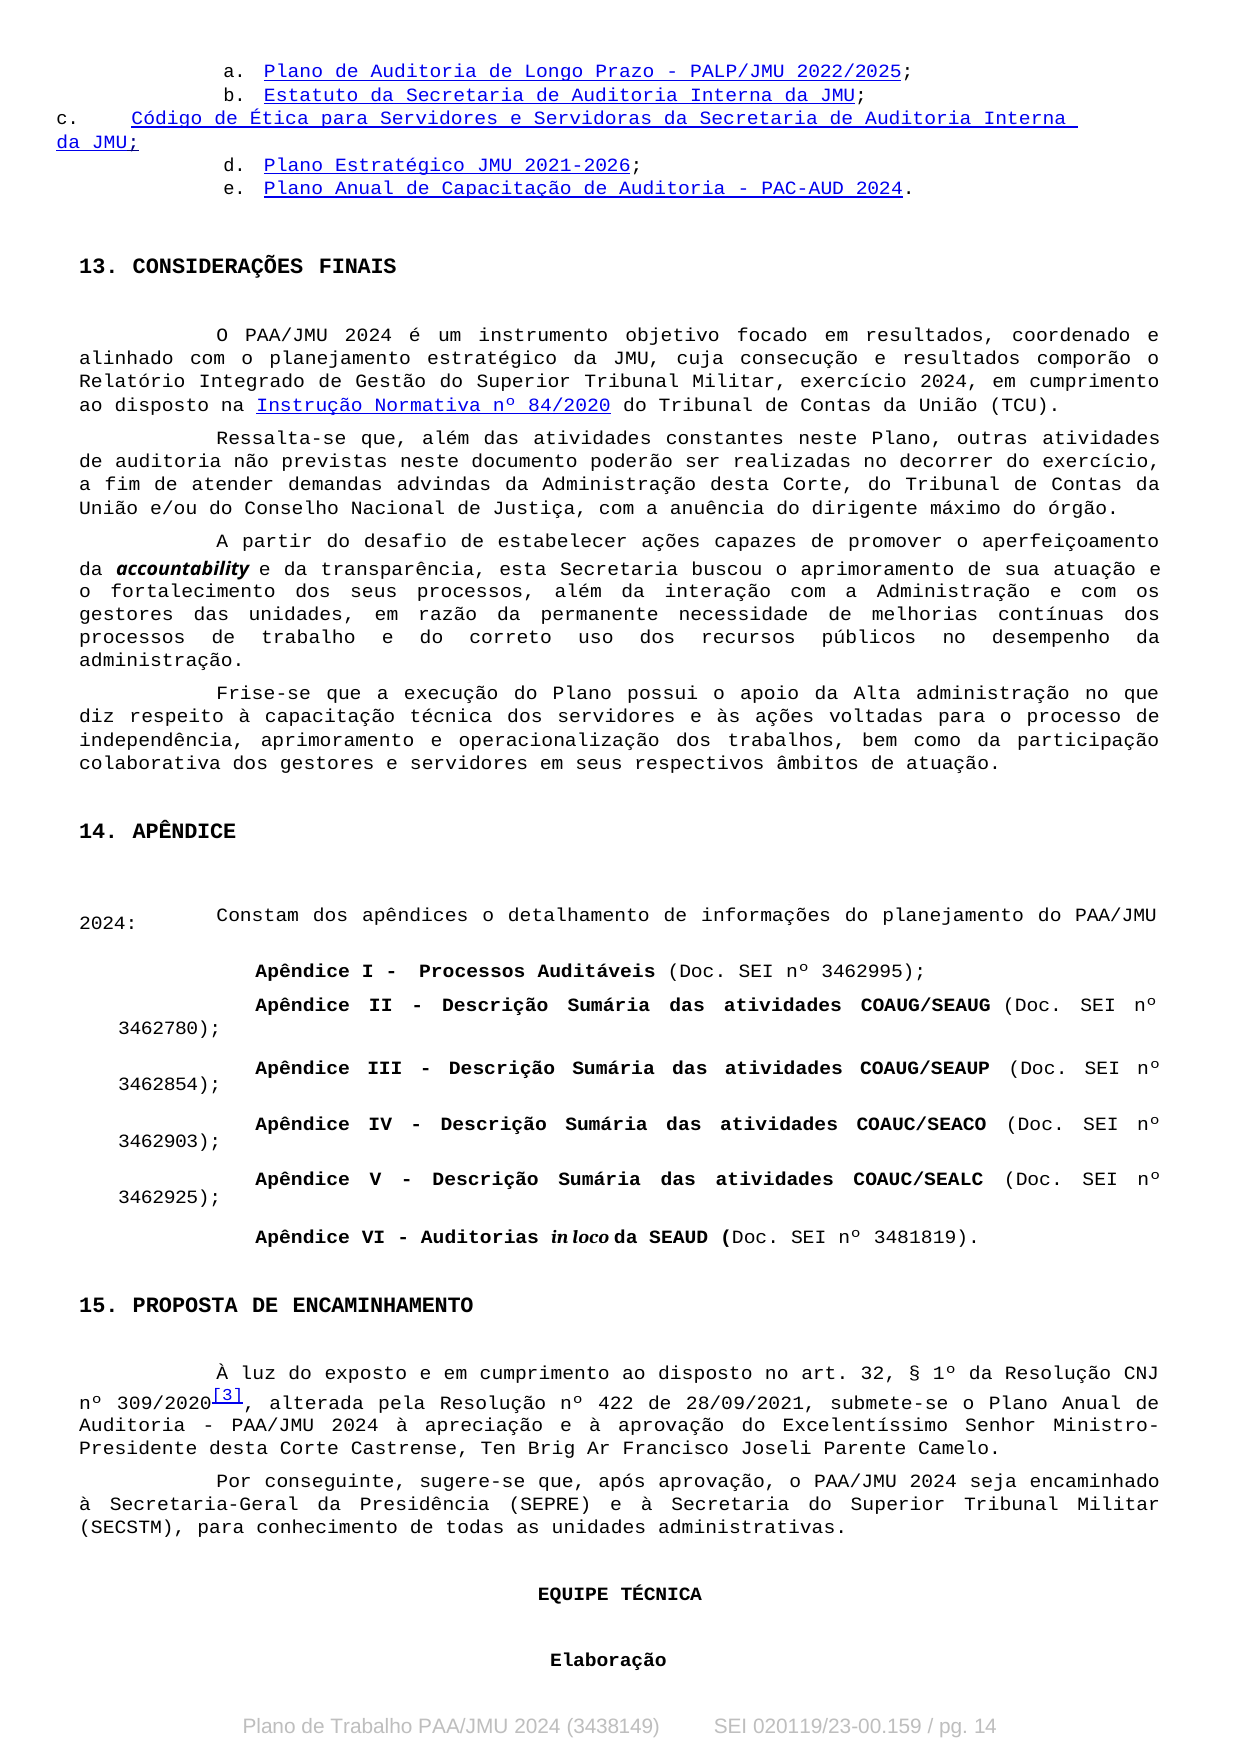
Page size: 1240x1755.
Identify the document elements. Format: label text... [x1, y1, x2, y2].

text Ressalta-se que, além das atividades constantes neste Plano, outras atividades de auditoria não previstas neste documento poderão ser realizadas no decorrer do exercício, a fim de atender demandas advindas da Administração desta Corte, do Tribunal de Contas da União e/ou do Conselho Nacional de Justiça, com a anuência do dirigente máximo do órgão. [79, 428, 1161, 520]
text 2024: [79, 914, 142, 935]
text Constam dos apêndices o detalhamento de informações do planejamento do PAA/JMU [216, 905, 1192, 927]
list Estatuto da Secretaria de Auditoria Interna da JMU; [223, 86, 1192, 107]
list Plano Anual de Capacitação de Auditoria - PAC-AUD 2024. [223, 179, 1192, 200]
subtitle Apêndice II - Descrição Sumária das atividades COAUG/SEAUG (Doc. SEI nº [255, 995, 1192, 1016]
subtitle Elaboração [56, 1651, 1160, 1672]
text A partir do desafio de estabelecer ações capazes de promover o aperfeiçoamento da accountability e da transparência, esta Secretaria buscou o aprimoramento de sua atuação e o fortalecimento dos seus processos, além da interação com a Administração e com os gestores das unidades, em razão da permanente necessidade de melhorias contínuas dos processos de trabalho e do correto uso dos recursos públicos no desempenho da administração. [79, 532, 1161, 672]
text À luz do exposto e em cumprimento ao disposto no art. 32, § 1º da Resolução CNJ nº 309/2020[3], alterada pela Resolução nº 422 de 28/09/2021, submete-se o Plano Anual de Auditoria - PAA/JMU 2024 à apreciação e à aprovação do Excelentíssimo Senhor Ministro- Presidente desta Corte Castrense, Ten Brig Ar Francisco Joseli Parente Camelo. [79, 1364, 1161, 1460]
subtitle EQUIPE TÉCNICA [91, 1584, 1149, 1606]
list Plano de Auditoria de Longo Prazo - PALP/JMU 2022/2025; [223, 62, 1192, 83]
text Apêndice III - Descrição Sumária das atividades COAUG/SEAUP (Doc. SEI nº Apêndice IV - Descrição Sumária das atividades COAUC/SEACO (Doc. SEI nº Apêndice V - Descrição Sumária das atividades COAUC/SEALC (Doc. SEI nº Apêndice VI - Auditorias in loco da SEAUD (Doc. SEI nº 3481819). [255, 1059, 1161, 1249]
list APÊNDICE [79, 821, 1192, 845]
text 3462903); [118, 1132, 223, 1153]
text 3462780); [118, 1018, 223, 1040]
text Frise-se que a execução do Plano possui o apoio da Alta administração no que diz respeito à capacitação técnica dos servidores e às ações voltadas para o processo de independência, aprimoramento e operacionalização dos trabalhos, bem como da participação colaborativa dos gestores e servidores em seus respectivos âmbitos de atuação. [79, 684, 1160, 775]
text 3462925); [118, 1188, 223, 1209]
text Apêndice I - Processos Auditáveis (Doc. SEI nº 3462995); [255, 962, 1192, 983]
list CONSIDERAÇÕES FINAIS [79, 255, 1192, 280]
text Por conseguinte, sugere-se que, após aprovação, o PAA/JMU 2024 seja encaminhado à Secretaria-Geral da Presidência (SEPRE) e à Secretaria do Superior Tribunal Militar (SECSTM), para conhecimento de todas as unidades administrativas. [79, 1472, 1161, 1539]
list Plano Estratégico JMU 2021-2026; [223, 156, 1192, 177]
text 3462854); [118, 1075, 223, 1096]
list PROPOSTA DE ENCAMINHAMENTO [79, 1294, 1192, 1319]
list Código de Ética para Servidores e Servidoras da Secretaria de Auditoria Interna da JMU; [56, 109, 1096, 154]
text O PAA/JMU 2024 é um instrumento objetivo focado em resultados, coordenado e alinhado com o planejamento estratégico da JMU, cuja consecução e resultados comporão o Relatório Integrado de Gestão do Superior Tribunal Militar, exercício 2024, em cumprimento ao disposto na Instrução Normativa nº 84/2020 do Tribunal de Contas da União (TCU). [79, 325, 1161, 417]
